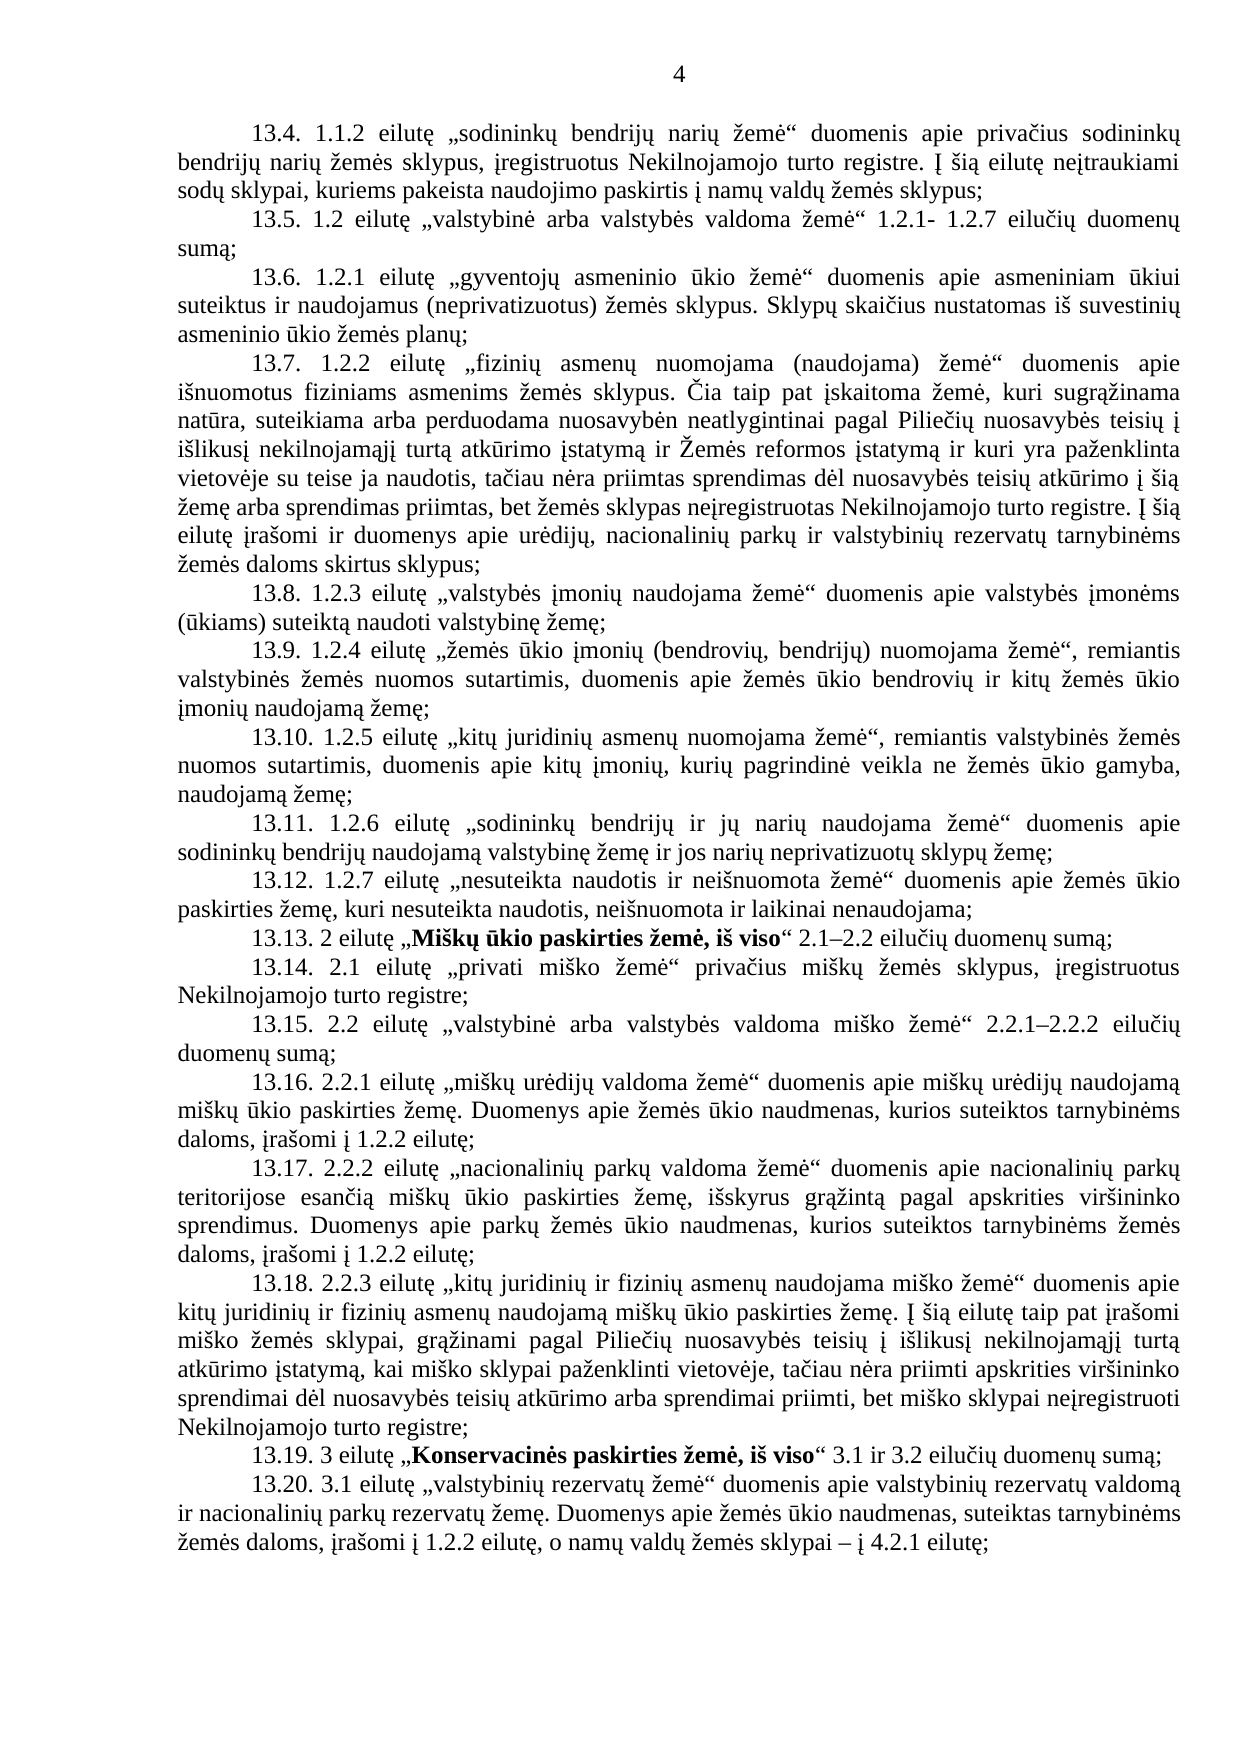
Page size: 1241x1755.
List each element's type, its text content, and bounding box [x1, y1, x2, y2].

text 13.9. 1.2.4 eilutę „žemės ūkio įmonių (bendrovių, bendrijų) nuomojama žemė“, remiantis valstybinės žemės nuomos sutartimis, duomenis apie žemės ūkio bendrovių ir kitų žemės ūkio įmonių naudojamą žemę; [177, 636, 1181, 722]
text 13.18. 2.2.3 eilutę „kitų juridinių ir fizinių asmenų naudojama miško žemė“ duomenis apie kitų juridinių ir fizinių asmenų naudojamą miškų ūkio paskirties žemę. Į šią eilutę taip pat įrašomi miško žemės sklypai, grąžinami pagal Piliečių nuosavybės teisių į išlikusį nekilnojamąjį turtą atkūrimo įstatymą, kai miško sklypai paženklinti vietovėje, tačiau nėra priimti apskrities viršininko sprendimai dėl nuosavybės teisių atkūrimo arba sprendimai priimti, bet miško sklypai neįregistruoti Nekilnojamojo turto registre; [177, 1268, 1181, 1441]
text 13.17. 2.2.2 eilutę „nacionalinių parkų valdoma žemė“ duomenis apie nacionalinių parkų teritorijose esančią miškų ūkio paskirties žemę, išskyrus grąžintą pagal apskrities viršininko sprendimus. Duomenys apie parkų žemės ūkio naudmenas, kurios suteiktos tarnybinėms žemės daloms, įrašomi į 1.2.2 eilutę; [177, 1153, 1181, 1268]
text 13.4. 1.1.2 eilutę „sodininkų bendrijų narių žemė“ duomenis apie privačius sodininkų bendrijų narių žemės sklypus, įregistruotus Nekilnojamojo turto registre. Į šią eilutę neįtraukiami sodų sklypai, kuriems pakeista naudojimo paskirtis į namų valdų žemės sklypus; [177, 118, 1181, 204]
text 13.16. 2.2.1 eilutę „miškų urėdijų valdoma žemė“ duomenis apie miškų urėdijų naudojamą miškų ūkio paskirties žemę. Duomenys apie žemės ūkio naudmenas, kurios suteiktos tarnybinėms daloms, įrašomi į 1.2.2 eilutę; [177, 1067, 1181, 1153]
text 13.5. 1.2 eilutę „valstybinė arba valstybės valdoma žemė“ 1.2.1- 1.2.7 eilučių duomenų sumą; [177, 204, 1181, 262]
text 13.6. 1.2.1 eilutę „gyventojų asmeninio ūkio žemė“ duomenis apie asmeniniam ūkiui suteiktus ir naudojamus (neprivatizuotus) žemės sklypus. Sklypų skaičius nustatomas iš suvestinių asmeninio ūkio žemės planų; [177, 262, 1181, 348]
text 13.8. 1.2.3 eilutę „valstybės įmonių naudojama žemė“ duomenis apie valstybės įmonėms (ūkiams) suteiktą naudoti valstybinę žemę; [177, 578, 1181, 636]
text 13.15. 2.2 eilutę „valstybinė arba valstybės valdoma miško žemė“ 2.2.1–2.2.2 eilučių duomenų sumą; [177, 1009, 1181, 1067]
text 13.14. 2.1 eilutę „privati miško žemė“ privačius miškų žemės sklypus, įregistruotus Nekilnojamojo turto registre; [177, 952, 1181, 1009]
text 13.13. 2 eilutę „Miškų ūkio paskirties žemė, iš viso“ 2.1–2.2 eilučių duomenų sumą; [177, 923, 1181, 952]
text 13.7. 1.2.2 eilutę „fizinių asmenų nuomojama (naudojama) žemė“ duomenis apie išnuomotus fiziniams asmenims žemės sklypus. Čia taip pat įskaitoma žemė, kuri sugrąžinama natūra, suteikiama arba perduodama nuosavybėn neatlygintinai pagal Piliečių nuosavybės teisių į išlikusį nekilnojamąjį turtą atkūrimo įstatymą ir Žemės reformos įstatymą ir kuri yra paženklinta vietovėje su teise ja naudotis, tačiau nėra priimtas sprendimas dėl nuosavybės teisių atkūrimo į šią žemę arba sprendimas priimtas, bet žemės sklypas neįregistruotas Nekilnojamojo turto registre. Į šią eilutę įrašomi ir duomenys apie urėdijų, nacionalinių parkų ir valstybinių rezervatų tarnybinėms žemės daloms skirtus sklypus; [177, 348, 1181, 578]
text 13.10. 1.2.5 eilutę „kitų juridinių asmenų nuomojama žemė“, remiantis valstybinės žemės nuomos sutartimis, duomenis apie kitų įmonių, kurių pagrindinė veikla ne žemės ūkio gamyba, naudojamą žemę; [177, 722, 1181, 808]
text 13.12. 1.2.7 eilutę „nesuteikta naudotis ir neišnuomota žemė“ duomenis apie žemės ūkio paskirties žemę, kuri nesuteikta naudotis, neišnuomota ir laikinai nenaudojama; [177, 866, 1181, 923]
text 13.20. 3.1 eilutę „valstybinių rezervatų žemė“ duomenis apie valstybinių rezervatų valdomą ir nacionalinių parkų rezervatų žemę. Duomenys apie žemės ūkio naudmenas, suteiktas tarnybinėms žemės daloms, įrašomi į 1.2.2 eilutę, o namų valdų žemės sklypai – į 4.2.1 eilutę; [177, 1469, 1181, 1556]
text 13.19. 3 eilutę „Konservacinės paskirties žemė, iš viso“ 3.1 ir 3.2 eilučių duomenų sumą; [177, 1441, 1181, 1469]
text 13.11. 1.2.6 eilutę „sodininkų bendrijų ir jų narių naudojama žemė“ duomenis apie sodininkų bendrijų naudojamą valstybinę žemę ir jos narių neprivatizuotų sklypų žemę; [177, 808, 1181, 866]
